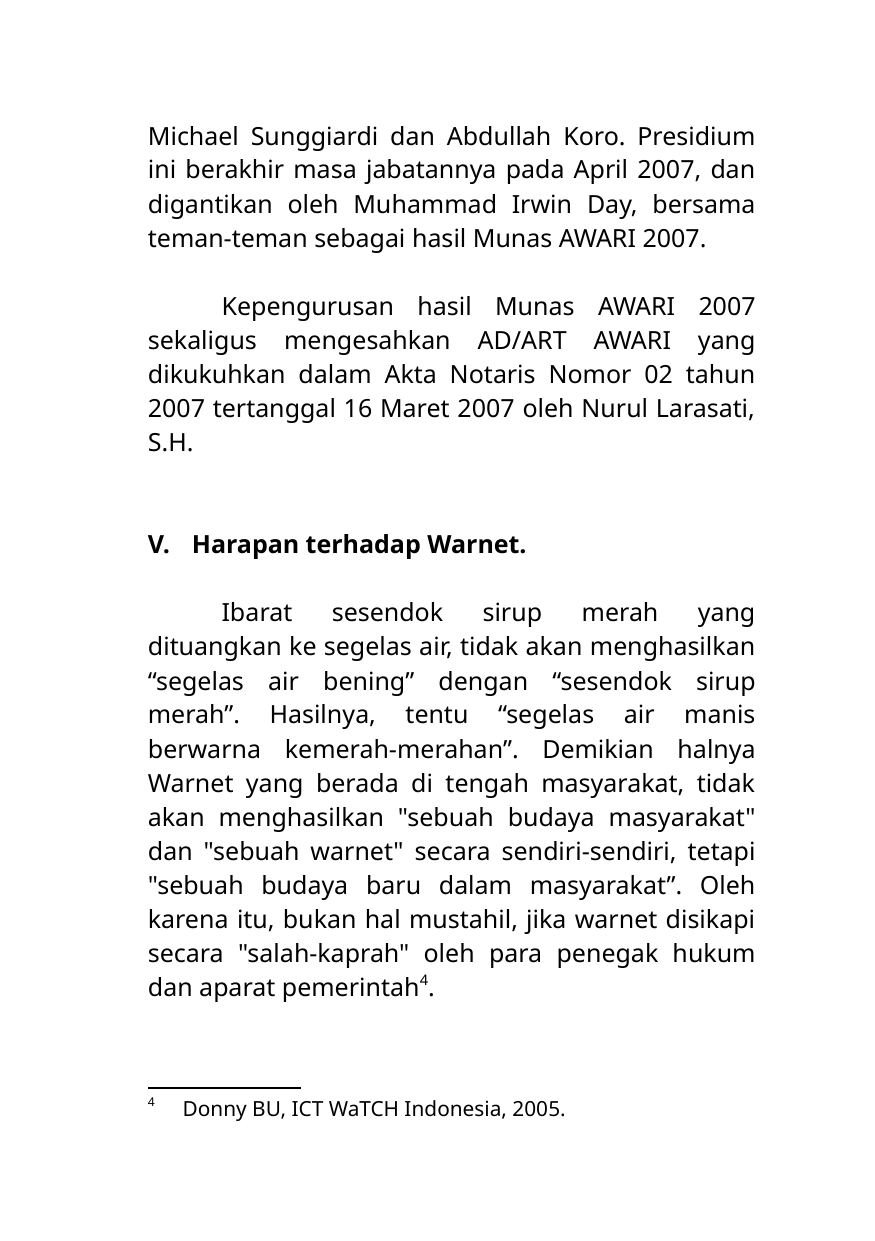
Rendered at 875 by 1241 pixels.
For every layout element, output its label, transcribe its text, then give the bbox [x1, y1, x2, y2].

text Ibarat sesendok sirup merah yang dituangkan ke segelas air, tidak akan menghasilkan “segelas air bening” dengan “sesendok sirup merah”. Hasilnya, tentu “segelas air manis berwarna kemerah-merahan”. Demikian halnya Warnet yang berada di tengah masyarakat, tidak akan menghasilkan "sebuah budaya masyarakat" dan "sebuah warnet" secara sendiri-sendiri, tetapi "sebuah budaya baru dalam masyarakat”. Oleh karena itu, bukan hal mustahil, jika warnet disikapi secara "salah-kaprah" oleh para penegak hukum dan aparat pemerintah. [148, 595, 756, 1004]
text Michael Sunggiardi dan Abdullah Koro. Presidium ini berakhir masa jabatannya pada April 2007, dan digantikan oleh Muhammad Irwin Day, bersama teman-teman sebagai hasil Munas AWARI 2007. [148, 118, 756, 254]
list Harapan terhadap Warnet. [148, 527, 756, 561]
text Kepengurusan hasil Munas AWARI 2007 sekaligus mengesahkan AD/ART AWARI yang dikukuhkan dalam Akta Notaris Nomor 02 tahun 2007 tertanggal 16 Maret 2007 oleh Nurul Larasati, S.H. [148, 288, 756, 459]
text Donny BU, ICT WaTCH Indonesia, 2005. [148, 1094, 756, 1122]
